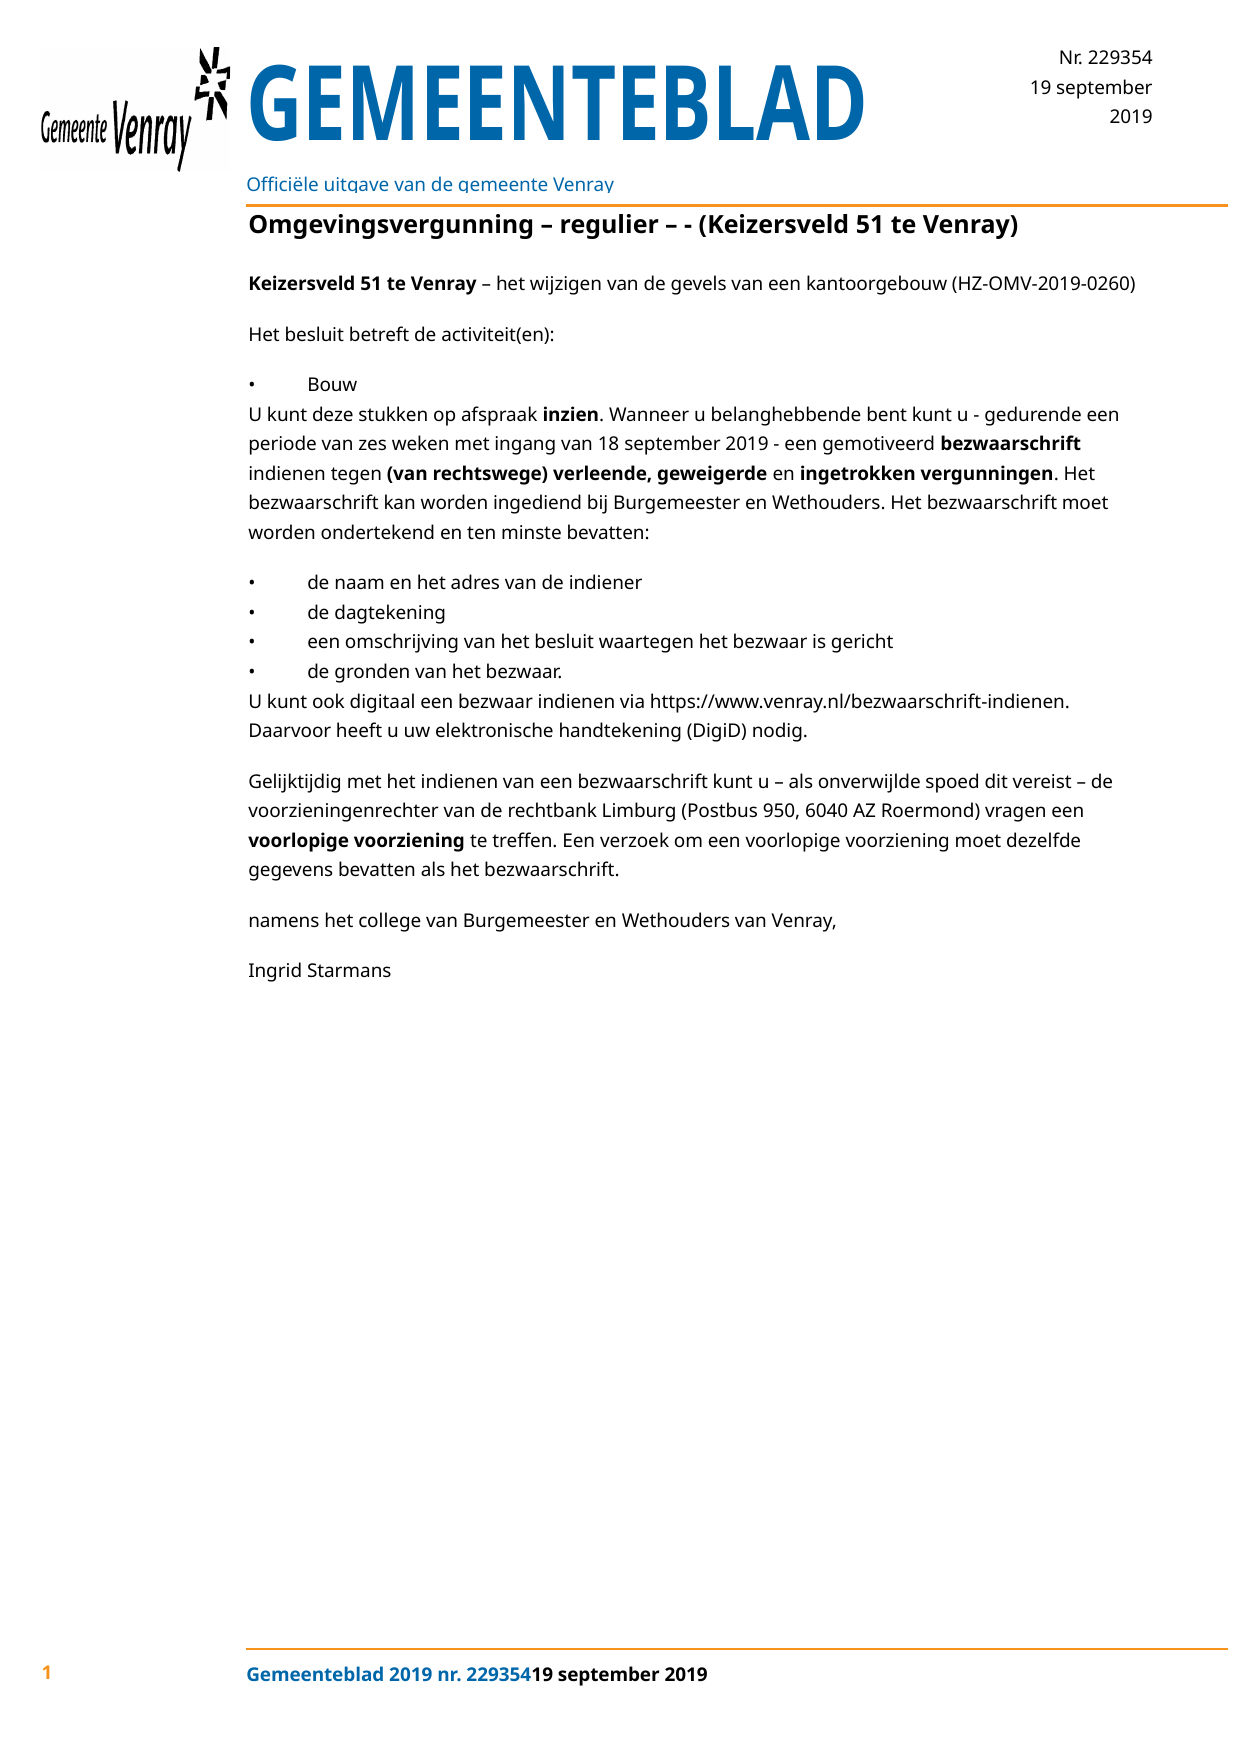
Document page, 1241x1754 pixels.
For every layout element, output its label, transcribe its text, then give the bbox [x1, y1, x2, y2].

picture [41, 47, 231, 172]
list Bouw [248, 371, 1152, 397]
text Gelijktijdig met het indienen van een bezwaarschrift kunt u – als onverwijlde spoed dit vereist – de voorzieningenrechter van de rechtbank Limburg (Postbus 950, 6040 AZ Roermond) vragen een voorlopige voorziening te treffen. Een verzoek om een voorlopige voorziening moet dezelfde gegevens bevatten als het bezwaarschrift. [248, 768, 1152, 882]
text Ingrid Starmans [248, 957, 1152, 983]
text Keizersveld 51 te Venray – het wijzigen van de gevels van een kantoorgebouw (HZ-OMV-2019-0260) [248, 270, 1152, 296]
list de naam en het adres van de indiener [248, 569, 1152, 595]
list de dagtekening [248, 599, 1152, 625]
text Het besluit betreft de activiteit(en): [248, 321, 1152, 346]
text Omgevingsvergunning – regulier – - (Keizersveld 51 te Venray) [248, 207, 1152, 241]
list de gronden van het bezwaar. [248, 658, 1152, 684]
text U kunt ook digitaal een bezwaar indienen via https://www.venray.nl/bezwaarschrift-indienen. Daarvoor heeft u uw elektronische handtekening (DigiD) nodig. [248, 688, 1152, 743]
list een omschrijving van het besluit waartegen het bezwaar is gericht [248, 629, 1152, 654]
text namens het college van Burgemeester en Wethouders van Venray, [248, 907, 1152, 933]
text U kunt deze stukken op afspraak inzien. Wanneer u belanghebbende bent kunt u - gedurende een periode van zes weken met ingang van 18 september 2019 - een gemotiveerd bezwaarschrift indienen tegen (van rechtswege) verleende, geweigerde en ingetrokken vergunningen. Het bezwaarschrift kan worden ingediend bij Burgemeester en Wethouders. Het bezwaarschrift moet worden ondertekend en ten minste bevatten: [248, 401, 1152, 545]
